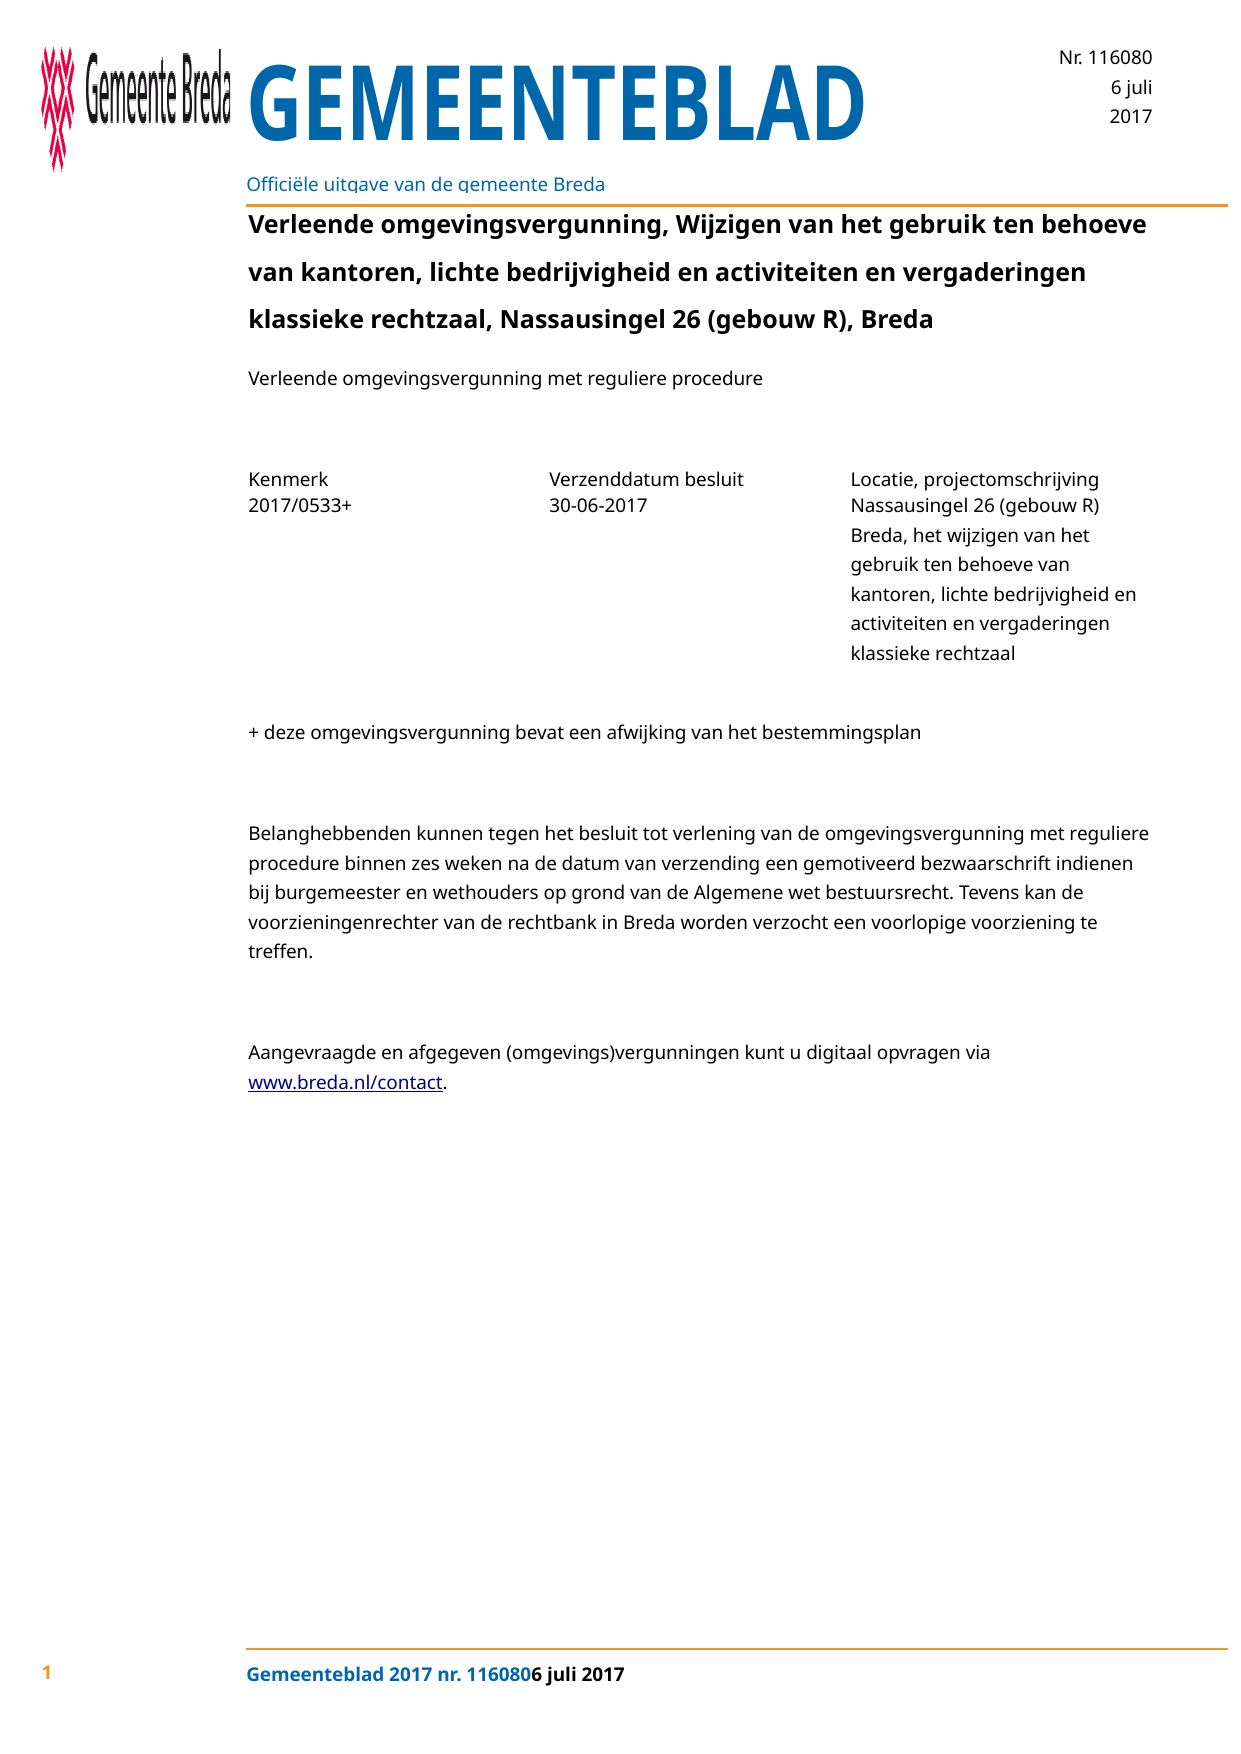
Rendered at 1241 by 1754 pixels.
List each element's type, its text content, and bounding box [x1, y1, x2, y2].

picture [41, 47, 231, 172]
table_cell Nassausingel 26 (gebouw R) Breda, het wijzigen van het gebruik ten behoeve van kantoren, lichte bedrijvigheid en activiteiten en vergaderingen klassieke rechtzaal [850, 492, 1152, 666]
text Belanghebbenden kunnen tegen het besluit tot verlening van de omgevingsvergunning met reguliere procedure binnen zes weken na de datum van verzending een gemotiveerd bezwaarschrift indienen bij burgemeester en wethouders op grond van de Algemene wet bestuursrecht. Tevens kan de voorzieningenrechter van de rechtbank in Breda worden verzocht een voorlopige voorziening te treffen. [248, 820, 1152, 964]
table_header Verzenddatum besluit [549, 466, 850, 492]
text Aangevraagde en afgegeven (omgevings)vergunningen kunt u digitaal opvragen via www.breda.nl/contact. [248, 1039, 1152, 1095]
text Verleende omgevingsvergunning, Wijzigen van het gebruik ten behoeve van kantoren, lichte bedrijvigheid en activiteiten en vergaderingen klassieke rechtzaal, Nassausingel 26 (gebouw R), Breda [248, 207, 1152, 336]
table_cell 30-06-2017 [549, 492, 850, 666]
text Verleende omgevingsvergunning met reguliere procedure [248, 366, 1152, 391]
table_header Locatie, projectomschrijving [850, 466, 1152, 492]
text + deze omgevingsvergunning bevat een afwijking van het bestemmingsplan [248, 719, 1152, 745]
table_cell 2017/0533+ [248, 492, 549, 666]
table_header Kenmerk [248, 466, 549, 492]
